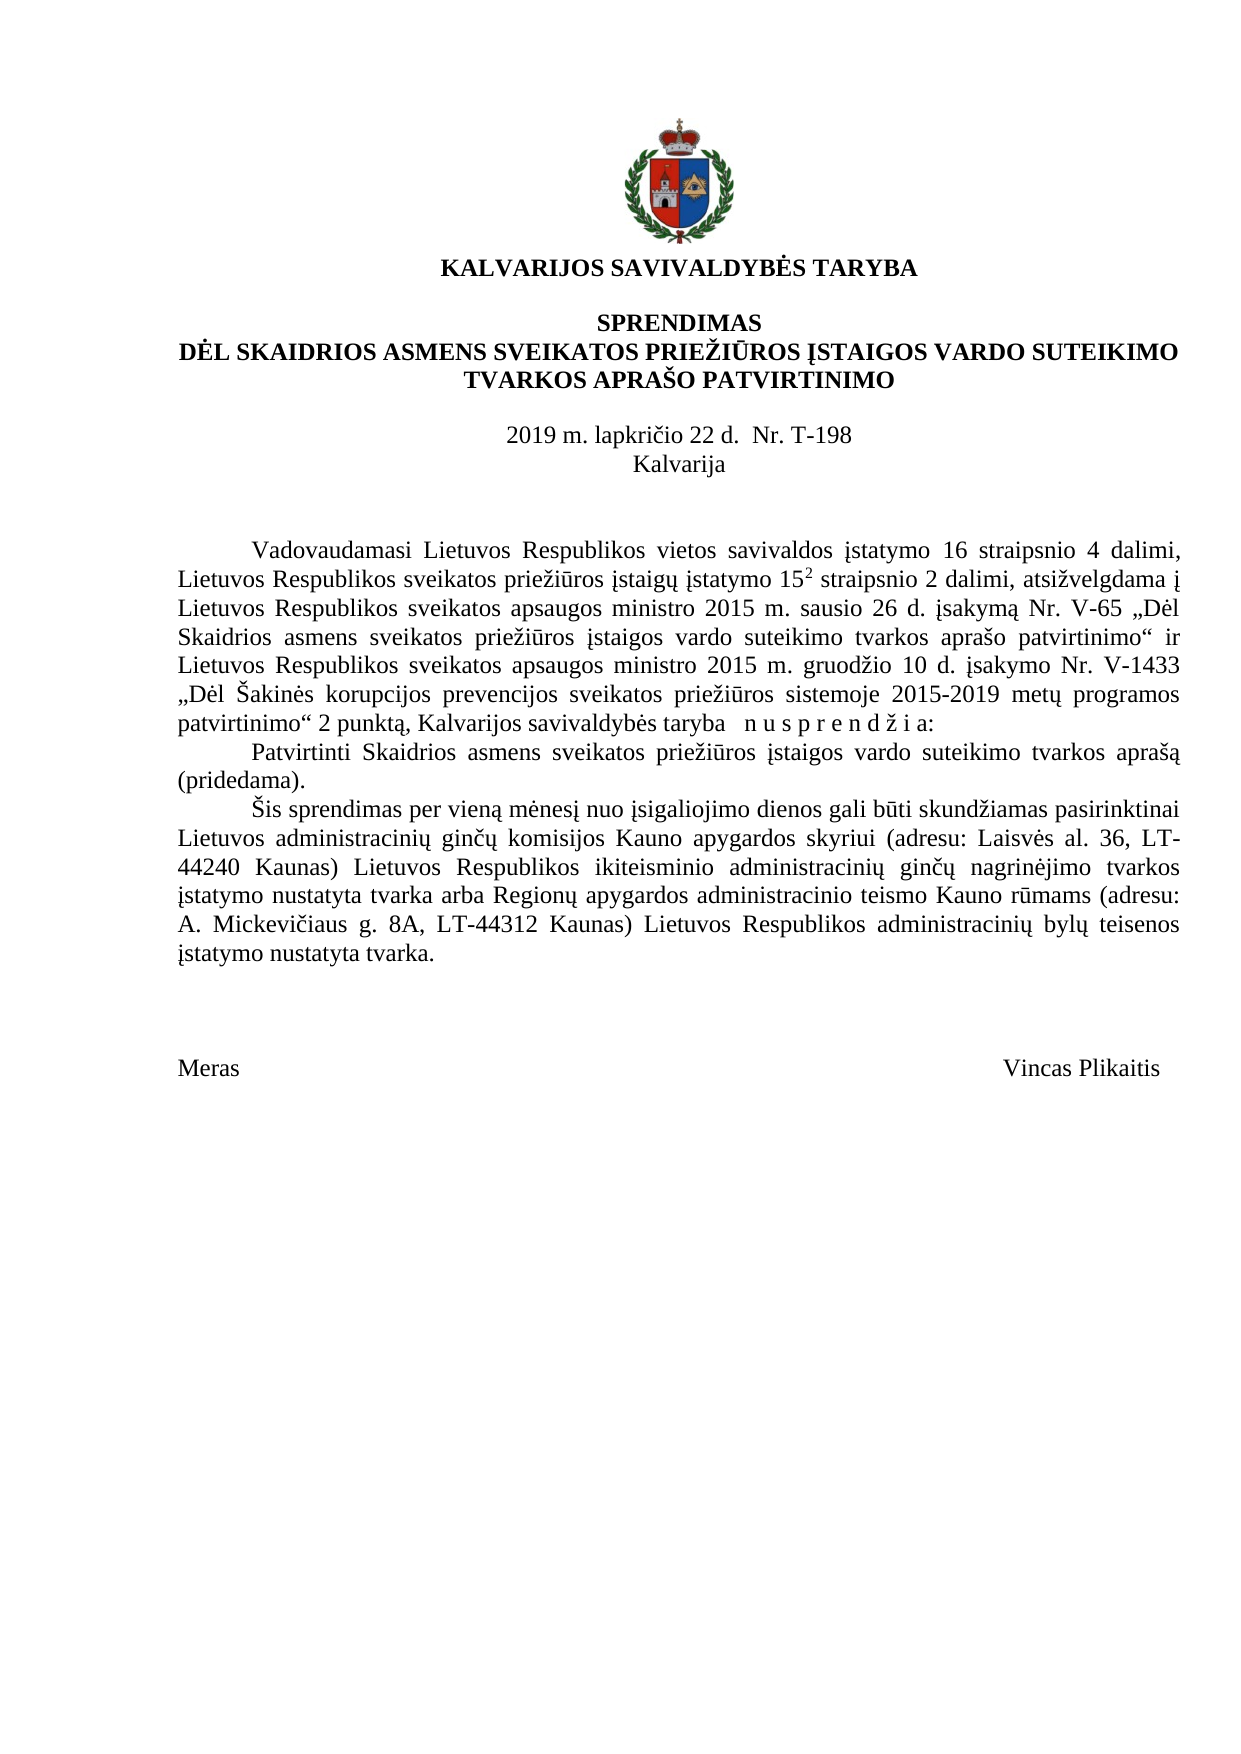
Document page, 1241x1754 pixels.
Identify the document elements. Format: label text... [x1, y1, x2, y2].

text 2019 m. lapkričio 22 d. Nr. T-198 [177, 420, 1181, 449]
text Šis sprendimas per vieną mėnesį nuo įsigaliojimo dienos gali būti skundžiamas pasirinktinai Lietuvos administracinių ginčų komisijos Kauno apygardos skyriui (adresu: Laisvės al. 36, LT-44240 Kaunas) Lietuvos Respublikos ikiteisminio administracinių ginčų nagrinėjimo tvarkos įstatymo nustatyta tvarka arba Regionų apygardos administracinio teismo Kauno rūmams (adresu: A. Mickevičiaus g. 8A, LT-44312 Kaunas) Lietuvos Respublikos administracinių bylų teisenos įstatymo nustatyta tvarka. [177, 794, 1181, 967]
text Vadovaudamasi Lietuvos Respublikos vietos savivaldos įstatymo 16 straipsnio 4 dalimi, Lietuvos Respublikos sveikatos priežiūros įstaigų įstatymo 152 straipsnio 2 dalimi, atsižvelgdama į Lietuvos Respublikos sveikatos apsaugos ministro 2015 m. sausio 26 d. įsakymą Nr. V-65 „Dėl Skaidrios asmens sveikatos priežiūros įstaigos vardo suteikimo tvarkos aprašo patvirtinimo“ ir Lietuvos Respublikos sveikatos apsaugos ministro 2015 m. gruodžio 10 d. įsakymo Nr. V-1433 „Dėl Šakinės korupcijos prevencijos sveikatos priežiūros sistemoje 2015-2019 metų programos patvirtinimo“ 2 punktą, Kalvarijos savivaldybės taryba n u s p r e n d ž i a: [177, 535, 1181, 737]
text Kalvarija [177, 449, 1181, 478]
text DĖL SKAIDRIOS ASMENS SVEIKATOS PRIEŽIŪROS ĮSTAIGOS VARDO SUTEIKIMO TVARKOS APRAŠO PATVIRTINIMO [177, 337, 1181, 394]
text Patvirtinti Skaidrios asmens sveikatos priežiūros įstaigos vardo suteikimo tvarkos aprašą (pridedama). [177, 737, 1181, 794]
text SPRENDIMAS [177, 308, 1181, 337]
text KALVARIJOS SAVIVALDYBĖS TARYBA [177, 253, 1181, 281]
text Meras Vincas Plikaitis [177, 1053, 1181, 1082]
